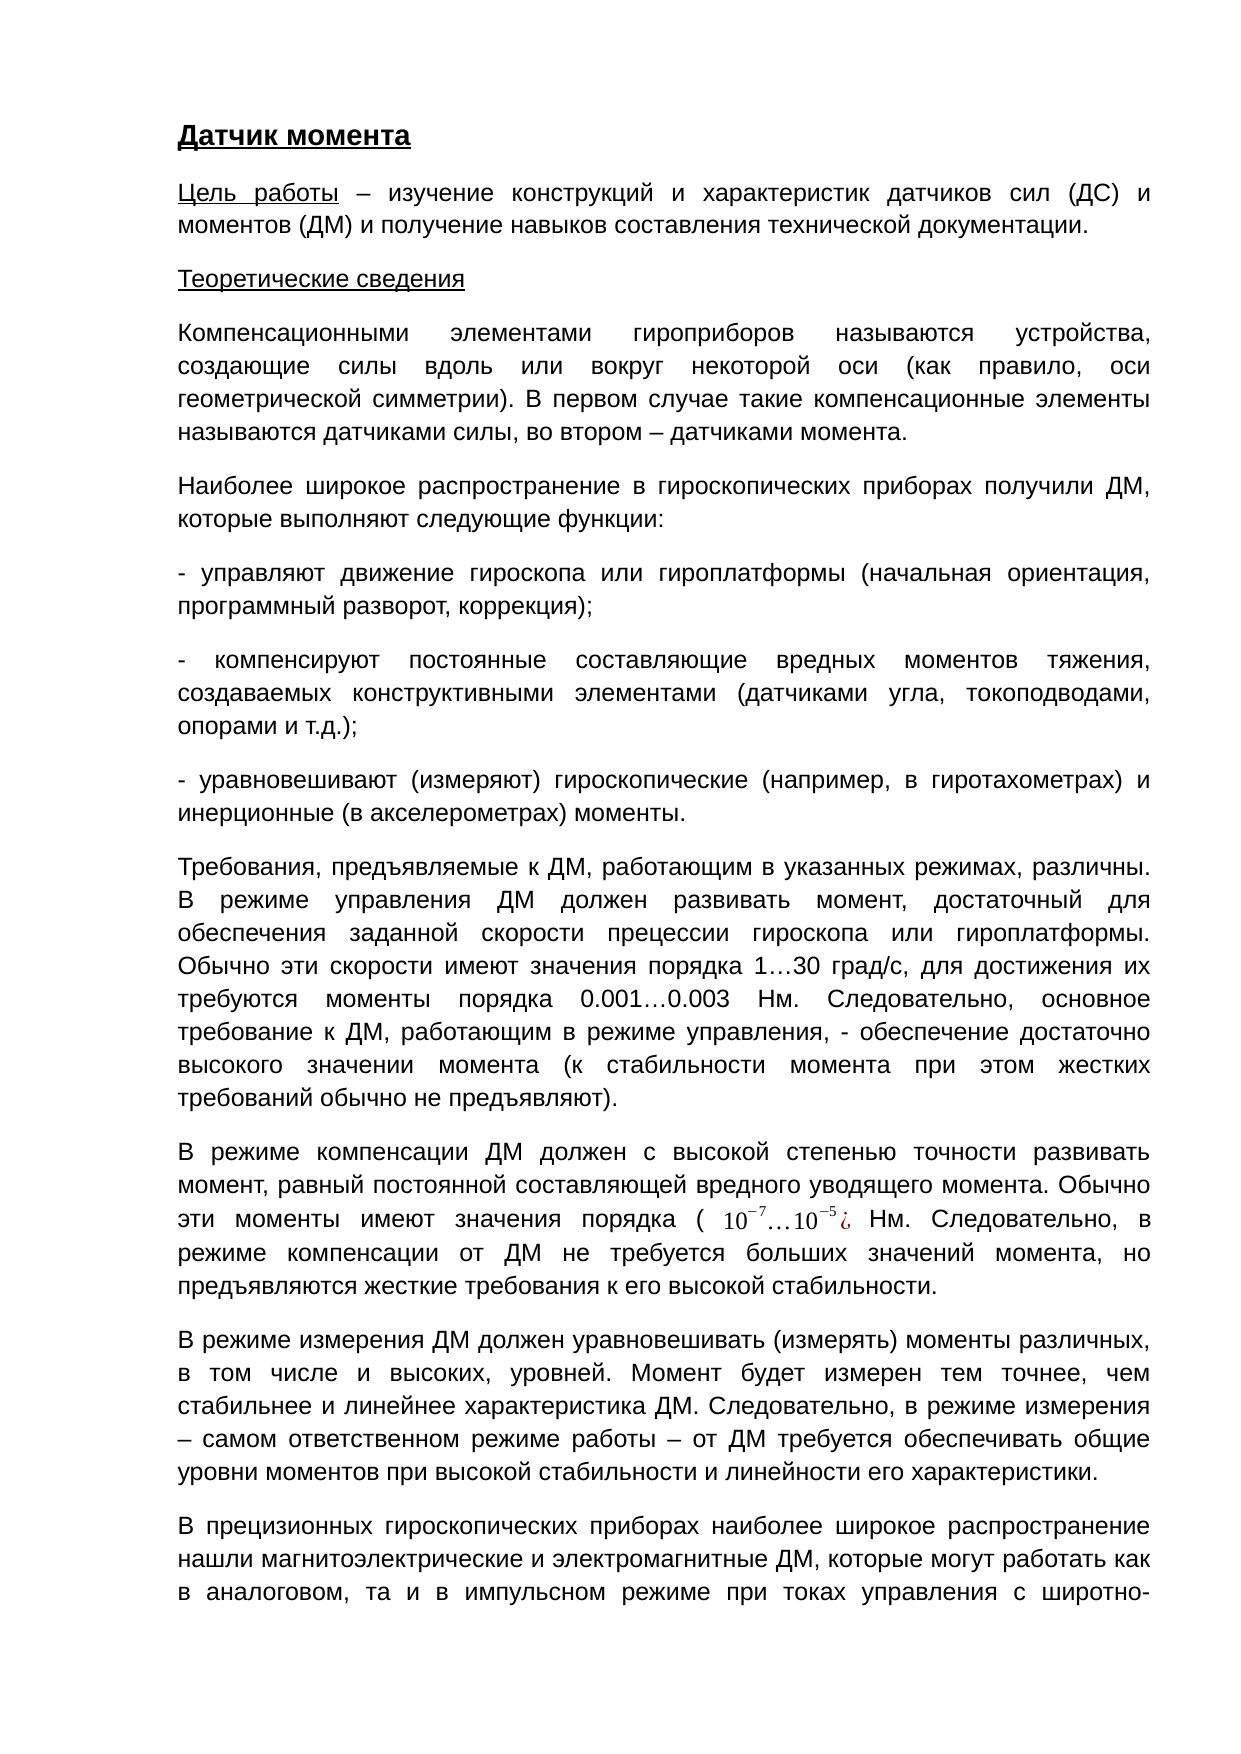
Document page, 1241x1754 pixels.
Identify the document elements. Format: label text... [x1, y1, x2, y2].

text - управляют движение гироскопа или гироплатформы (начальная ориентация, программный разворот, коррекция); [177, 558, 1152, 620]
text Компенсационными элементами гироприборов называются устройства, создающие силы вдоль или вокруг некоторой оси (как правило, оси геометрической симметрии). В первом случае такие компенсационные элементы называются датчиками силы, во втором – датчиками момента. [177, 318, 1152, 446]
text В режиме измерения ДМ должен уравновешивать (измерять) моменты различных, в том числе и высоких, уровней. Момент будет измерен тем точнее, чем стабильнее и линейнее характеристика ДМ. Следовательно, в режиме измерения – самом ответственном режиме работы – от ДМ требуется обеспечивать общие уровни моментов при высокой стабильности и линейности его характеристики. [177, 1325, 1152, 1486]
text Требования, предъявляемые к ДМ, работающим в указанных режимах, различны. В режиме управления ДМ должен развивать момент, достаточный для обеспечения заданной скорости прецессии гироскопа или гироплатформы. Обычно эти скорости имеют значения порядка 1…30 град/с, для достижения их требуются моменты порядка 0.001…0.003 Нм. Следовательно, основное требование к ДМ, работающим в режиме управления, - обеспечение достаточно высокого значении момента (к стабильности момента при этом жестких требований обычно не предъявляют). [177, 852, 1152, 1112]
text Теоретические сведения [177, 264, 1152, 293]
text В режиме компенсации ДМ должен с высокой степенью точности развивать момент, равный постоянной составляющей вредного уводящего момента. Обычно эти моменты имеют значения порядка (Нм. Следовательно, в режиме компенсации от ДМ не требуется больших значений момента, но предъявляются жесткие требования к его высокой стабильности. [177, 1137, 1152, 1300]
text - уравновешивают (измеряют) гироскопические (например, в гиротахометрах) и инерционные (в акселерометрах) моменты. [177, 765, 1152, 827]
text Наиболее широкое распространение в гироскопических приборах получили ДМ, которые выполняют следующие функции: [177, 471, 1152, 533]
text - компенсируют постоянные составляющие вредных моментов тяжения, создаваемых конструктивными элементами (датчиками угла, токоподводами, опорами и т.д.); [177, 645, 1152, 740]
text Датчик момента [177, 118, 1152, 152]
text В прецизионных гироскопических приборах наиболее широкое распространение нашли магнитоэлектрические и электромагнитные ДМ, которые могут работать как в аналоговом, та и в импульсном режиме при токах управления с широтно- [177, 1511, 1152, 1606]
text Цель работы – изучение конструкций и характеристик датчиков сил (ДС) и моментов (ДМ) и получение навыков составления технической документации. [177, 177, 1152, 239]
